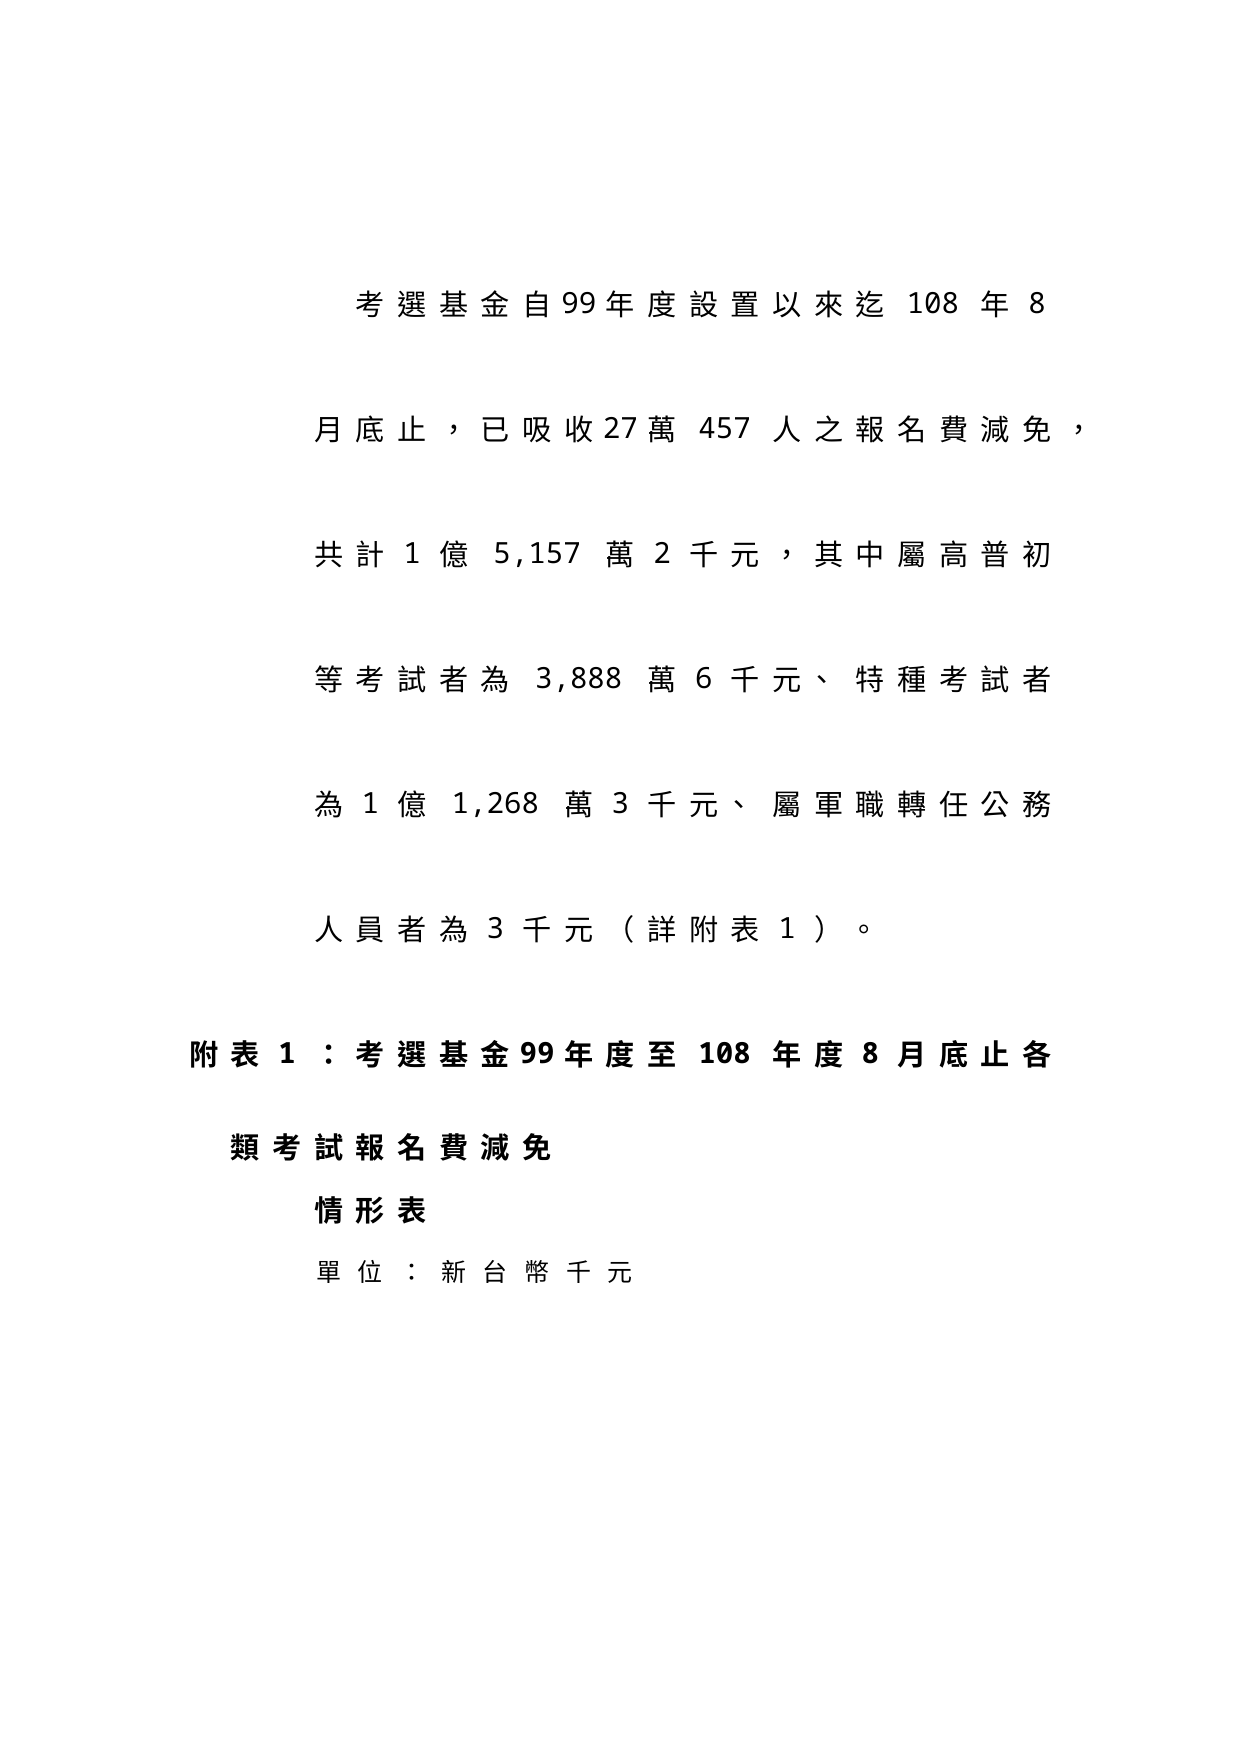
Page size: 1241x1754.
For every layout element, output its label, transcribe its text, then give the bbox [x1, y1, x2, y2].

text 附表1：考選基金99年度至108年度8月底止各類考試報名費減免 [183, 979, 1058, 1167]
text 考選基金自99年度設置以來迄108年8月底止，已吸收27萬457人之報名費減免，共計1億5,157萬2千元，其中屬高普初等考試者為3,888萬6千元、特種考試者為1億1,268萬3千元、屬軍職轉任公務人員者為3千元（詳附表1）。 [271, 229, 1058, 979]
text 情形表 單位：新台幣千元 [307, 1167, 1058, 1292]
